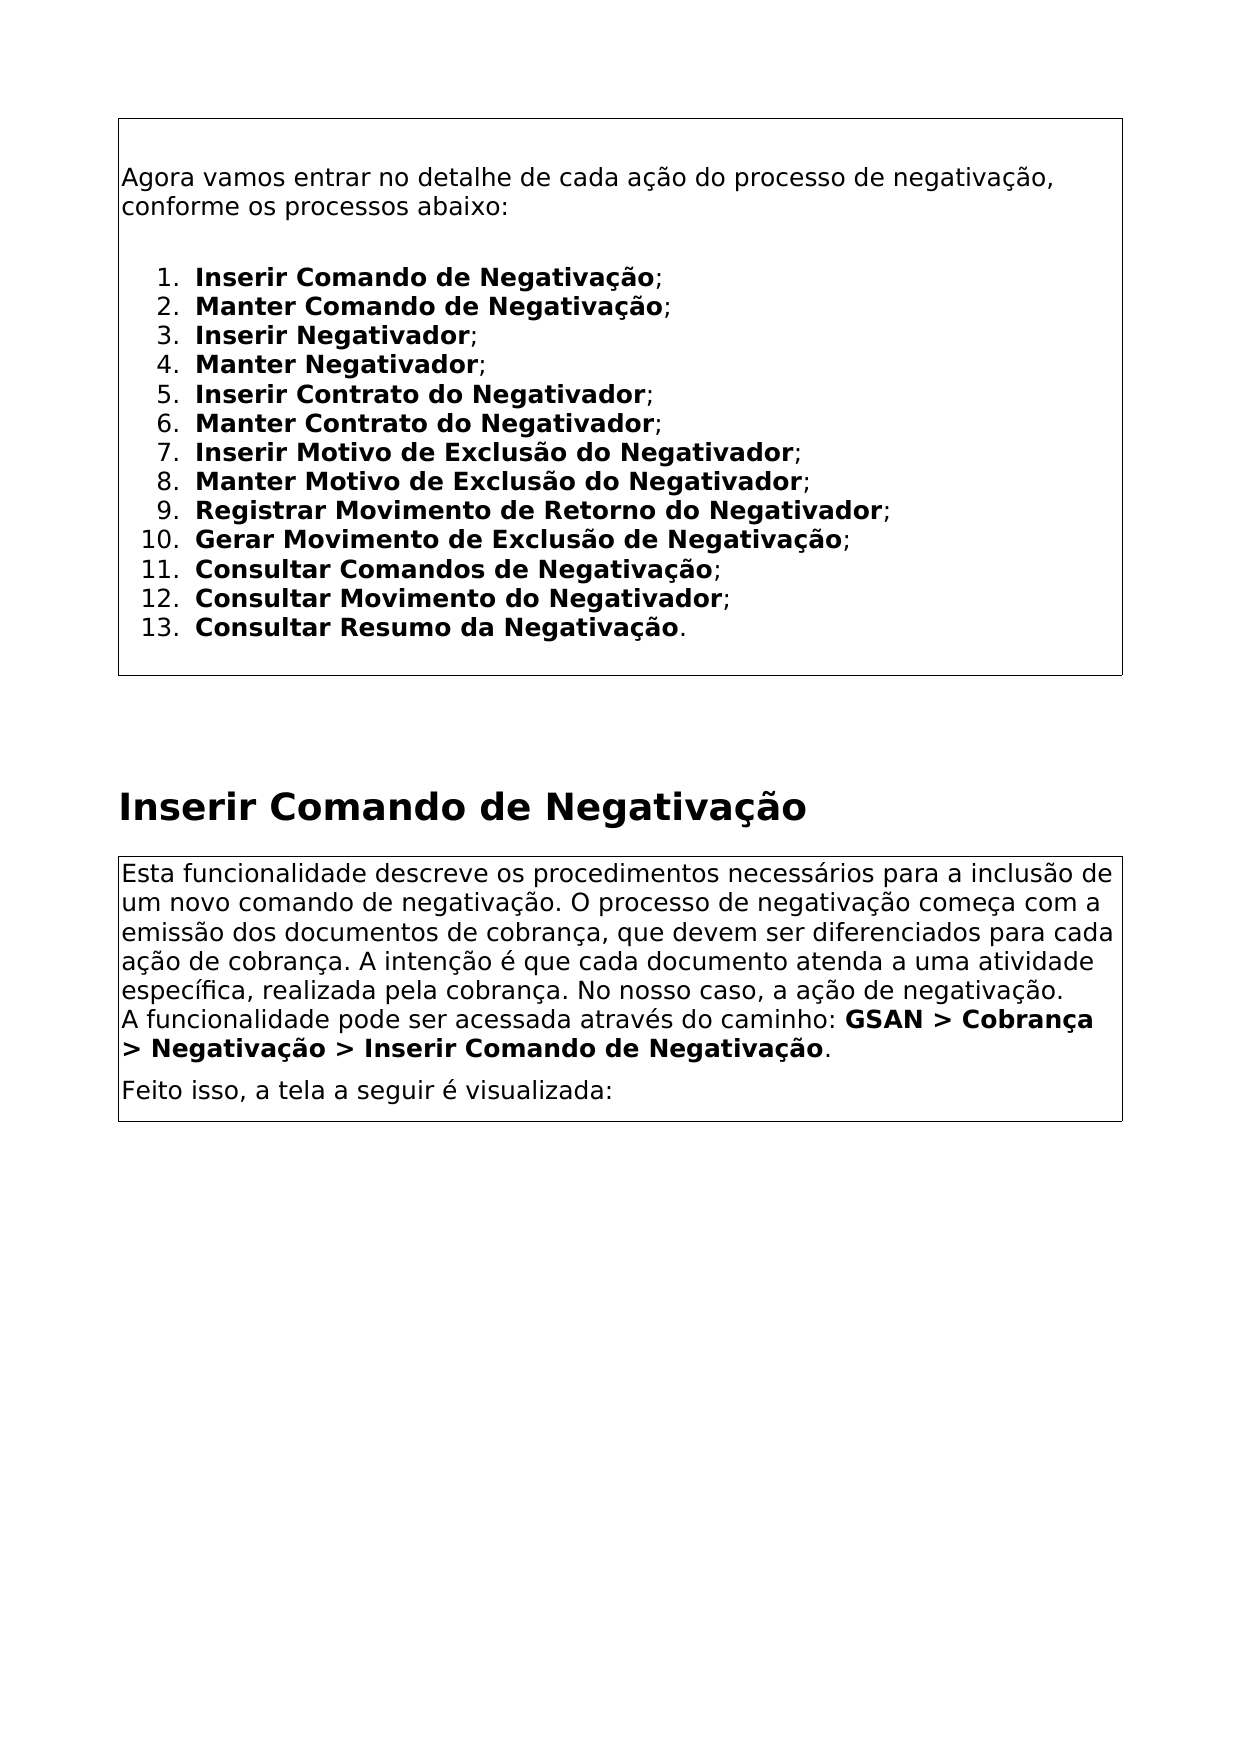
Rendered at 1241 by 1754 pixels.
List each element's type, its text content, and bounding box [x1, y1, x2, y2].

subtitle Inserir Comando de Negativação [118, 785, 1122, 829]
table_header Esta funcionalidade descreve os procedimentos necessários para a inclusão de um novo comando de negativação. O processo de negativação começa com a emissão dos documentos de cobrança, que devem ser diferenciados para cada ação de cobrança. A intenção é que cada documento atenda a uma atividade específica, realizada pela cobrança. No nosso caso, a ação de negativação. A funcionalidade pode ser acessada através do caminho: GSAN > Cobrança > Negativação > Inserir Comando de Negativação. Feito isso, a tela a seguir é visualizada: [119, 857, 1122, 1121]
table_header Agora vamos detalhar o fluxo das etapas do processo macro visualizado na imagem, indicando, de uma maneira geral, o papel de cada usuário responsável por executar cada etapa. Um processo de cobrança é iniciado com a emissão dos documentos de cobrança. Esses documentos devem ser diferenciados para cada ação de cobrança. A intenção é que cada documento atenda a uma atividade específica, realizada pela cobrança. No caso agora, a ação de negativação. O sistema de cobrança executa a consulta diária dos imóveis que atendem o perfil para negativação, gerando o resumo diário de negativação, o qual deve ser analisado, verificando a possibilidade de ser gerado um arquivo de negativação. Isso depois de inserido o comando de negativação (Menu - Cobrança - Negativação - Inserir Comando de Negativação). Gerar arquivo de Negativação? Em caso afirmativo, o sistema gera um arquivo adequado para que o órgão de negativação realize os registros do cliente/imóvel selecionado na análise. Caso contrário, o processo de negativação não ocorrerá, cancelando quaisquer processos iniciados para esta atividade. Quando gerado, este arquivo é enviado ao órgão negativador responsável (por exemplo, o Serviço de Proteção ao Crédito - SPC). Em seguida, o órgão negativador realiza os registros do cliente/imóvel. Após o processo de negativação, o órgão negativador passa a mandar um arquivo para a companhia, confirmando os imóveis registrados. A confirmação ou não da negativação do cliente por parte da empresa finaliza o processo. Agora vamos entrar no detalhe de cada ação do processo de negativação, conforme os processos abaixo: Inserir Comando de Negativação; Manter Comando de Negativação; Inserir Negativador; Manter Negativador; Inserir Contrato do Negativador; Manter Contrato do Negativador; Inserir Motivo de Exclusão do Negativador; Manter Motivo de Exclusão do Negativador; Registrar Movimento de Retorno do Negativador; Gerar Movimento de Exclusão de Negativação; Consultar Comandos de Negativação; Consultar Movimento do Negativador; Consultar Resumo da Negativação. [119, 119, 1122, 675]
